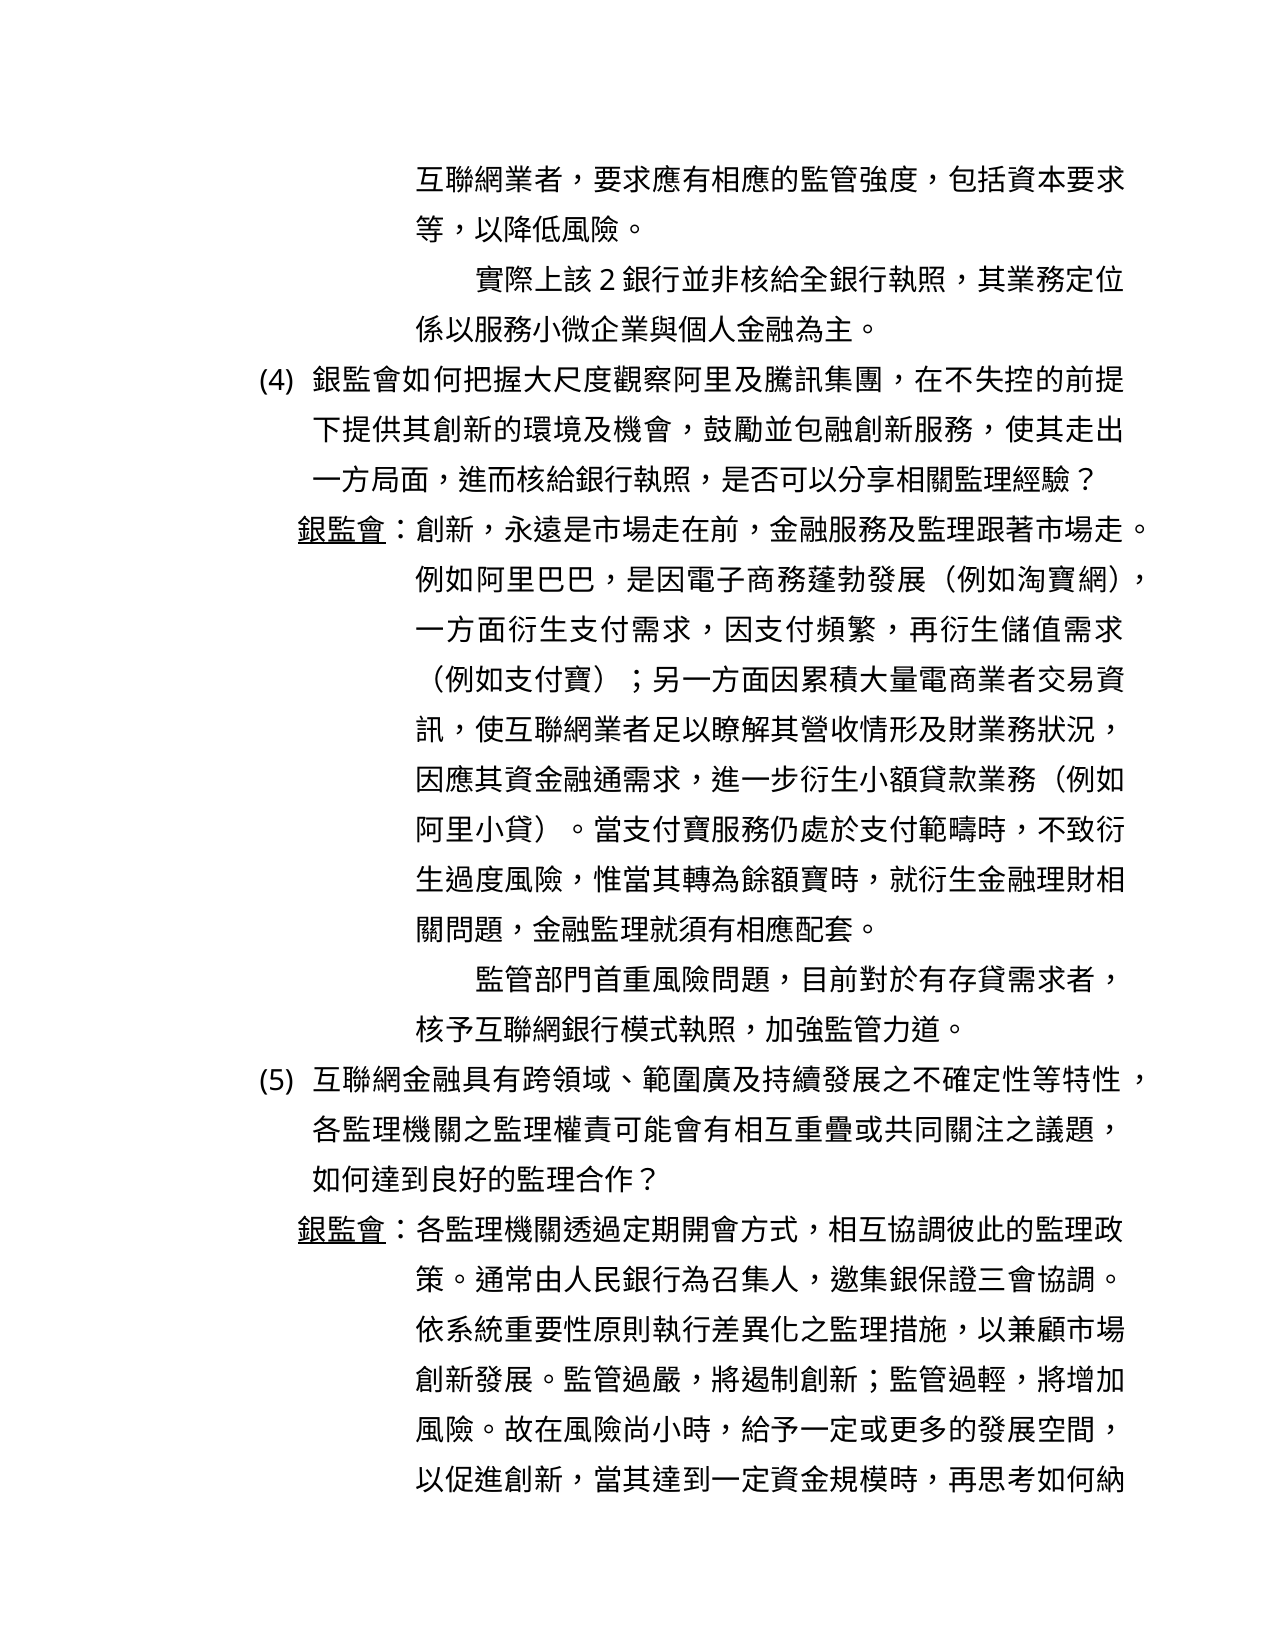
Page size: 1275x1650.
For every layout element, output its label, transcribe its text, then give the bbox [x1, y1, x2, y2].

list 互聯網金融具有跨領域、範圍廣及持續發展之不確定性等特性，各監理機關之監理權責可能會有相互重疊或共同關注之議題，如何達到良好的監理合作？ [259, 1050, 1125, 1200]
text 互聯網業者，要求應有相應的監管強度，包括資本要求等，以降低風險。 [298, 150, 1125, 250]
list 銀監會如何把握大尺度觀察阿里及騰訊集團，在不失控的前提下提供其創新的環境及機會，鼓勵並包融創新服務，使其走出一方局面，進而核給銀行執照，是否可以分享相關監理經驗？ [259, 350, 1125, 500]
text 銀監會：創新，永遠是市場走在前，金融服務及監理跟著市場走。例如阿里巴巴，是因電子商務蓬勃發展（例如淘寶網），一方面衍生支付需求，因支付頻繁，再衍生儲值需求（例如支付寶）；另一方面因累積大量電商業者交易資訊，使互聯網業者足以瞭解其營收情形及財業務狀況，因應其資金融通需求，進一步衍生小額貸款業務（例如阿里小貸）。當支付寶服務仍處於支付範疇時，不致衍生過度風險，惟當其轉為餘額寶時，就衍生金融理財相關問題，金融監理就須有相應配套。 [298, 500, 1125, 950]
text 監管部門首重風險問題，目前對於有存貸需求者，核予互聯網銀行模式執照，加強監管力道。 [416, 950, 1125, 1050]
text 實際上該2銀行並非核給全銀行執照，其業務定位係以服務小微企業與個人金融為主。 [416, 250, 1125, 350]
text 銀監會：各監理機關透過定期開會方式，相互協調彼此的監理政策。通常由人民銀行為召集人，邀集銀保證三會協調。依系統重要性原則執行差異化之監理措施，以兼顧市場創新發展。監管過嚴，將遏制創新；監管過輕，將增加風險。故在風險尚小時，給予一定或更多的發展空間，以促進創新，當其達到一定資金規模時，再思考如何納 [298, 1200, 1125, 1500]
